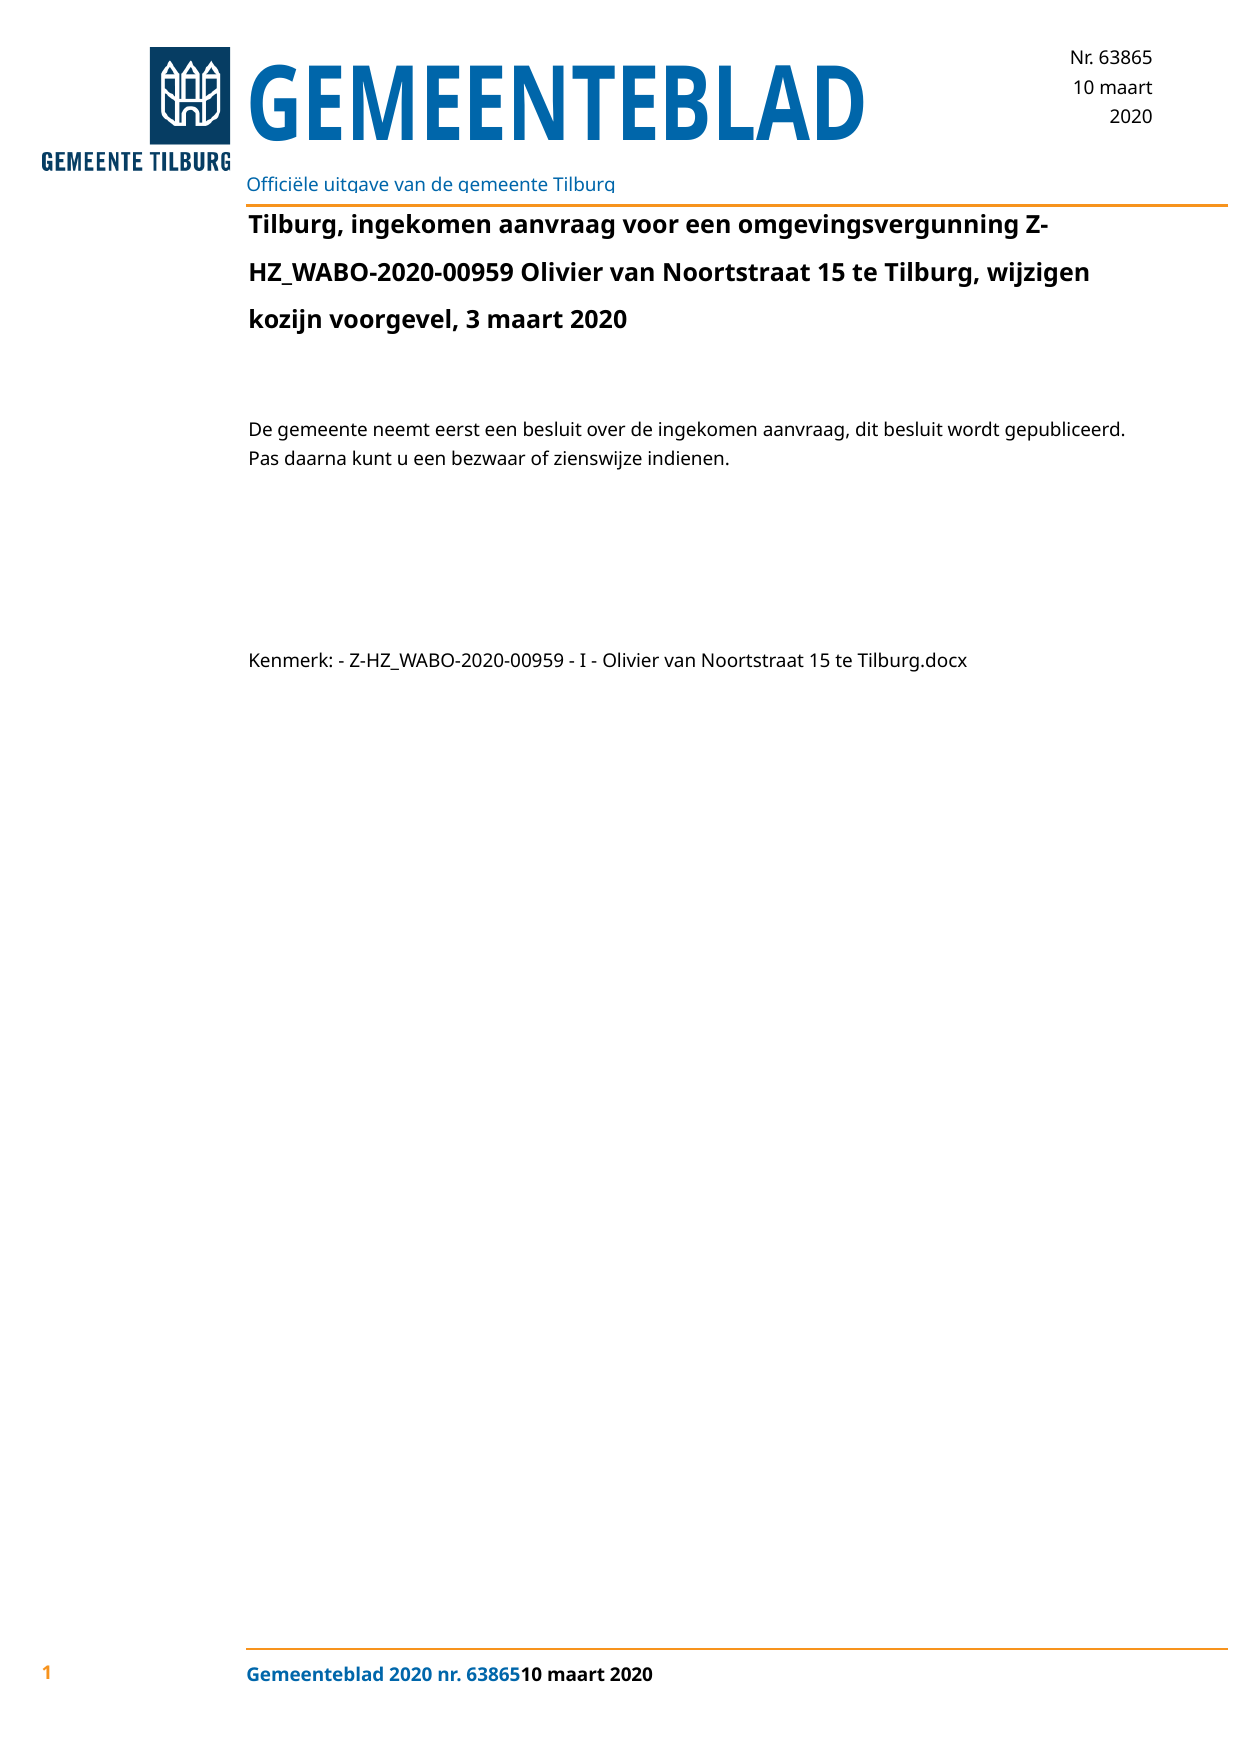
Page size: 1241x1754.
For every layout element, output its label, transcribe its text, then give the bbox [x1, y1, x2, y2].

text Tilburg, ingekomen aanvraag voor een omgevingsvergunning Z-HZ_WABO-2020-00959 Olivier van Noortstraat 15 te Tilburg, wijzigen kozijn voorgevel, 3 maart 2020 [248, 207, 1152, 336]
text Kenmerk: - Z-HZ_WABO-2020-00959 - I - Olivier van Noortstraat 15 te Tilburg.docx [248, 647, 1152, 673]
picture [41, 47, 231, 172]
text De gemeente neemt eerst een besluit over de ingekomen aanvraag, dit besluit wordt gepubliceerd. Pas daarna kunt u een bezwaar of zienswijze indienen. [248, 416, 1152, 471]
